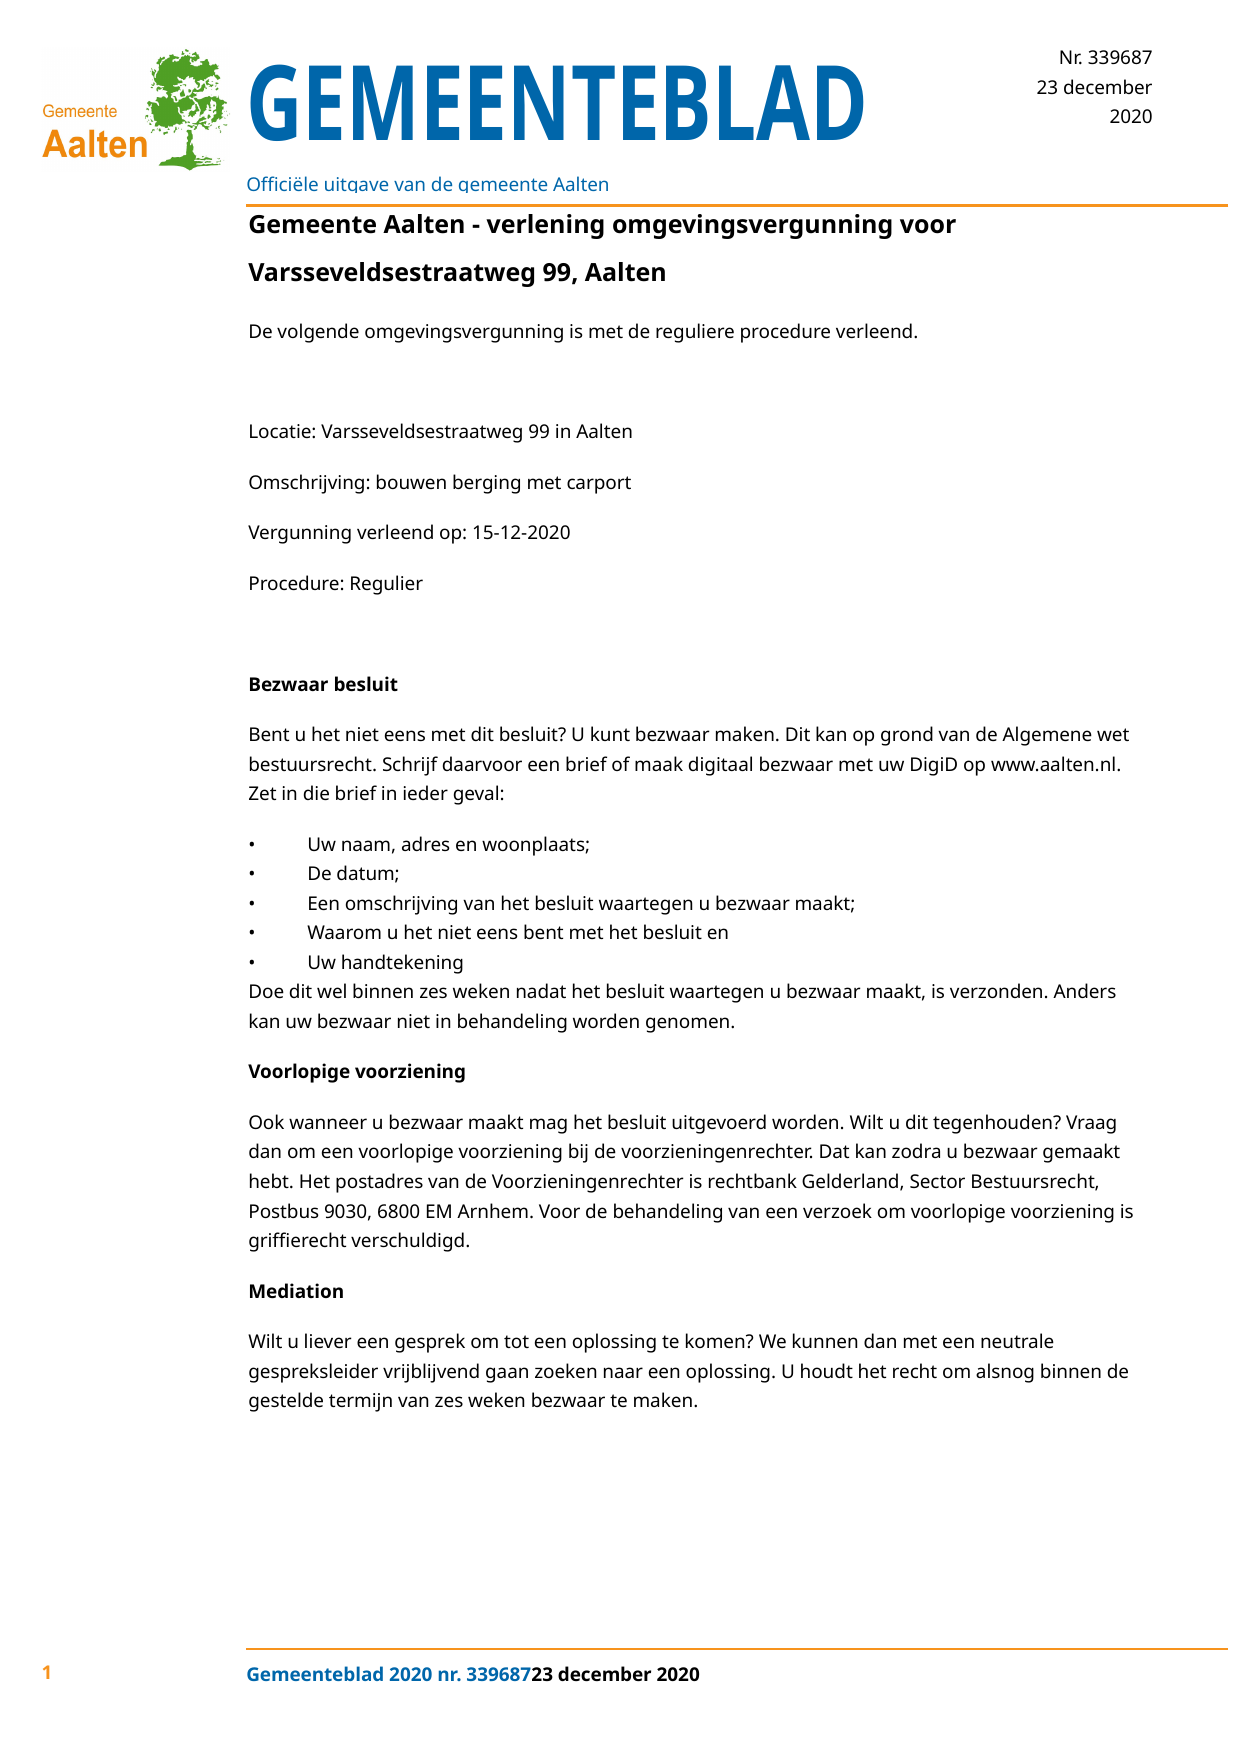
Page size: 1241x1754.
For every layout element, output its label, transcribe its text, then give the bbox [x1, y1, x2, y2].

list Waarom u het niet eens bent met het besluit en [248, 919, 1152, 945]
text Bezwaar besluit [248, 671, 1152, 697]
text Locatie: Varsseveldsestraatweg 99 in Aalten [248, 419, 1152, 444]
list Een omschrijving van het besluit waartegen u bezwaar maakt; [248, 890, 1152, 916]
text De volgende omgevingsvergunning is met de reguliere procedure verleend. [248, 318, 1152, 344]
text Ook wanneer u bezwaar maakt mag het besluit uitgevoerd worden. Wilt u dit tegenhouden? Vraag dan om een voorlopige voorziening bij de voorzieningenrechter. Dat kan zodra u bezwaar gemaakt hebt. Het postadres van de Voorzieningenrechter is rechtbank Gelderland, Sector Bestuursrecht, Postbus 9030, 6800 EM Arnhem. Voor de behandeling van een verzoek om voorlopige voorziening is griffierecht verschuldigd. [248, 1109, 1152, 1253]
list De datum; [248, 860, 1152, 886]
text Procedure: Regulier [248, 570, 1152, 596]
text Voorlopige voorziening [248, 1059, 1152, 1084]
text Doe dit wel binnen zes weken nadat het besluit waartegen u bezwaar maakt, is verzonden. Anders kan uw bezwaar niet in behandeling worden genomen. [248, 979, 1152, 1034]
text Mediation [248, 1278, 1152, 1304]
list Uw naam, adres en woonplaats; [248, 831, 1152, 857]
text Wilt u liever een gesprek om tot een oplossing te komen? We kunnen dan met een neutrale gespreksleider vrijblijvend gaan zoeken naar een oplossing. U houdt het recht om alsnog binnen de gestelde termijn van zes weken bezwaar te maken. [248, 1328, 1152, 1413]
picture [41, 47, 231, 172]
text Vergunning verleend op: 15-12-2020 [248, 519, 1152, 545]
text Gemeente Aalten - verlening omgevingsvergunning voor Varsseveldsestraatweg 99, Aalten [248, 207, 1152, 288]
list Uw handtekening [248, 949, 1152, 975]
text Omschrijving: bouwen berging met carport [248, 469, 1152, 495]
text Bent u het niet eens met dit besluit? U kunt bezwaar maken. Dit kan op grond van de Algemene wet bestuursrecht. Schrijf daarvoor een brief of maak digitaal bezwaar met uw DigiD op www.aalten.nl. Zet in die brief in ieder geval: [248, 721, 1152, 806]
